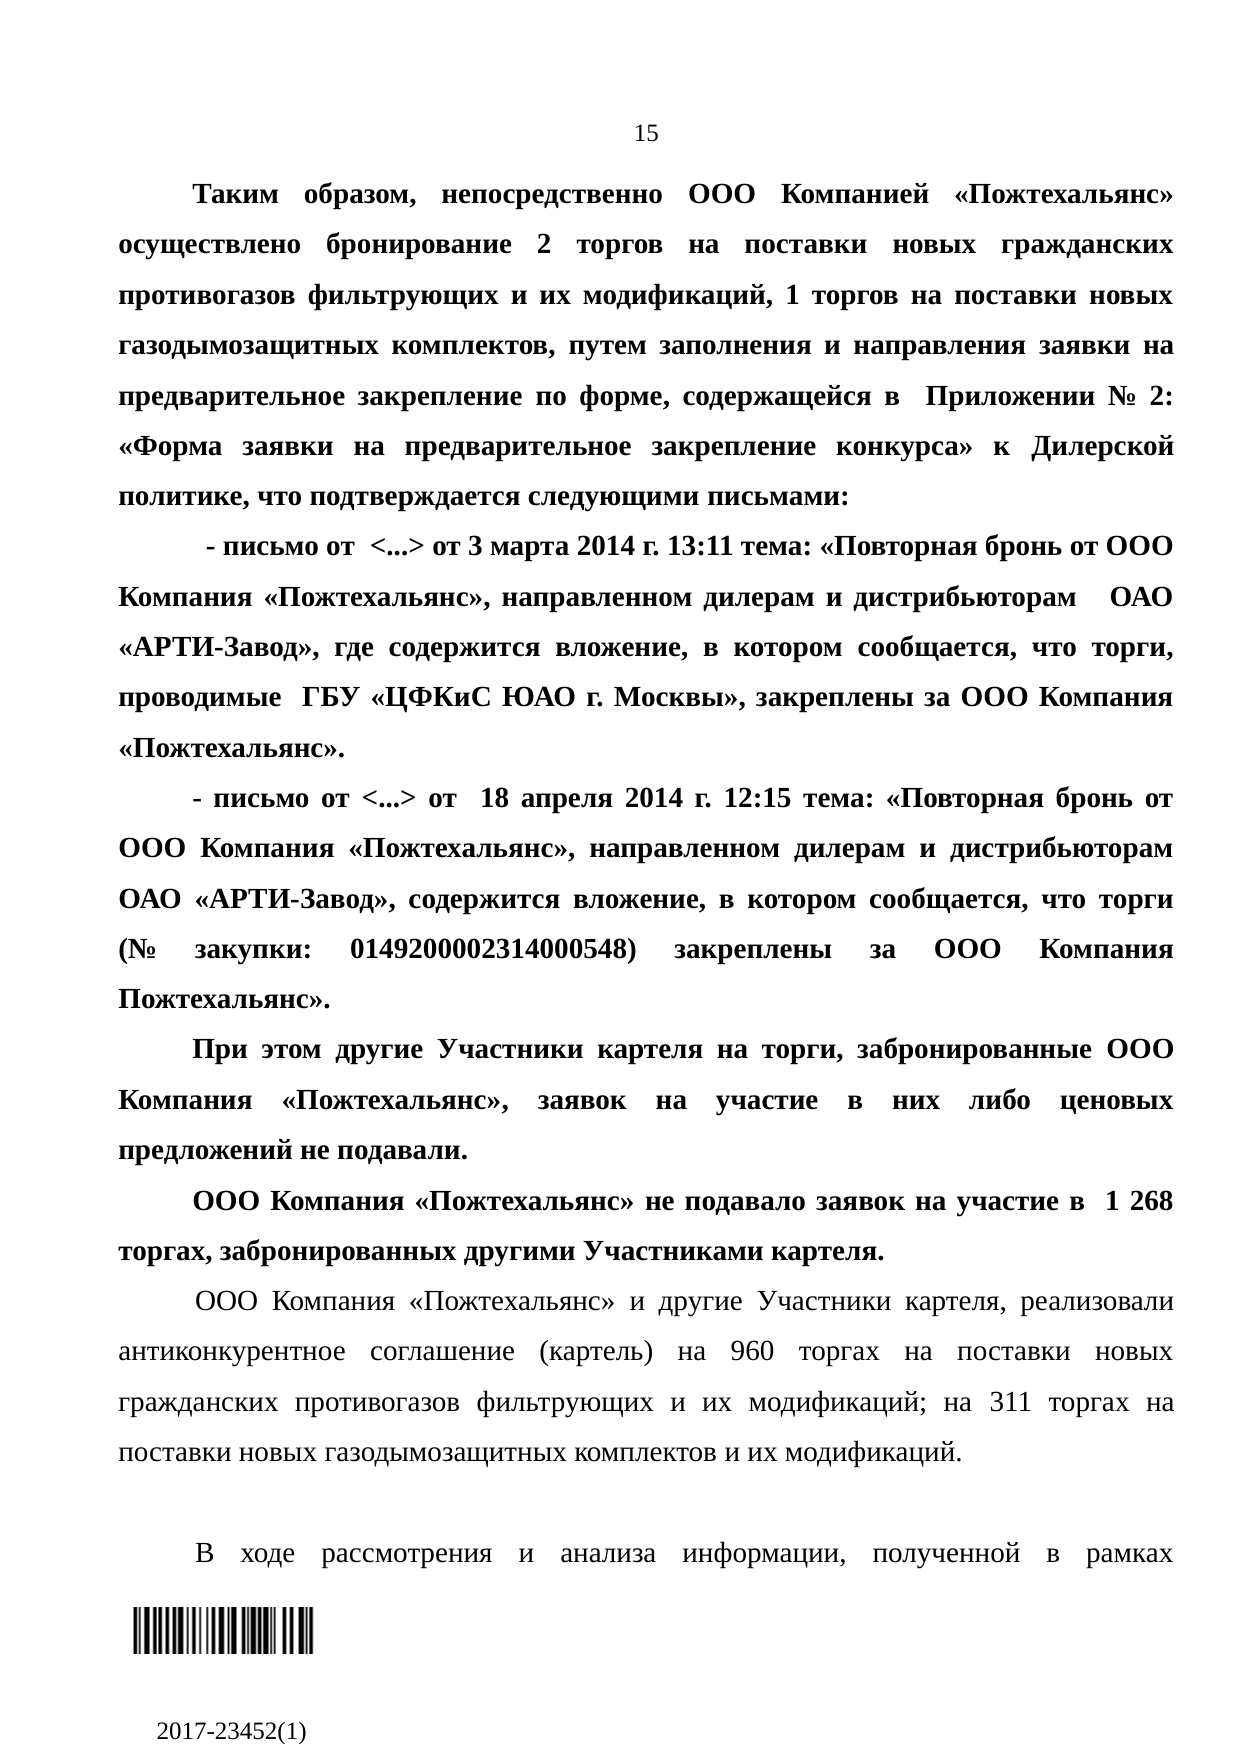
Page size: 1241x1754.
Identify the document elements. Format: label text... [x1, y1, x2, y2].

text ООО Компания «Пожтехальянс» не подавало заявок на участие в 1 268 торгах, забронированных другими Участниками картеля. [118, 1183, 1174, 1266]
text - письмо от <...> от 18 апреля 2014 г. 12:15 тема: «Повторная бронь от ООО Компания «Пожтехальянс», направленном дилерам и дистрибьюторам ОАО «АРТИ-Завод», содержится вложение, в котором сообщается, что торги (№ закупки: 0149200002314000548) закреплены за ООО Компания Пожтехальянс». [118, 780, 1174, 1015]
picture [118, 1607, 331, 1654]
text В ходе рассмотрения и анализа информации, полученной в рамках [118, 1535, 1174, 1568]
text ООО Компания «Пожтехальянс» и другие Участники картеля, реализовали антиконкурентное соглашение (картель) на 960 торгах на поставки новых гражданских противогазов фильтрующих и их модификаций; на 311 торгах на поставки новых газодымозащитных комплектов и их модификаций. [118, 1283, 1174, 1468]
text При этом другие Участники картеля на торги, забронированные ООО Компания «Пожтехальянс», заявок на участие в них либо ценовых предложений не подавали. [118, 1032, 1174, 1166]
text - письмо от <...> от 3 марта 2014 г. 13:11 тема: «Повторная бронь от ООО Компания «Пожтехальянс», направленном дилерам и дистрибьюторам ОАО «АРТИ-Завод», где содержится вложение, в котором сообщается, что торги, проводимые ГБУ «ЦФКиС ЮАО г. Москвы», закреплены за ООО Компания «Пожтехальянс». [118, 528, 1174, 763]
text Таким образом, непосредственно ООО Компанией «Пожтехальянс» осуществлено бронирование 2 торгов на поставки новых гражданских противогазов фильтрующих и их модификаций, 1 торгов на поставки новых газодымозащитных комплектов, путем заполнения и направления заявки на предварительное закрепление по форме, содержащейся в Приложении № 2: «Форма заявки на предварительное закрепление конкурса» к Дилерской политике, что подтверждается следующими письмами: [118, 176, 1174, 512]
